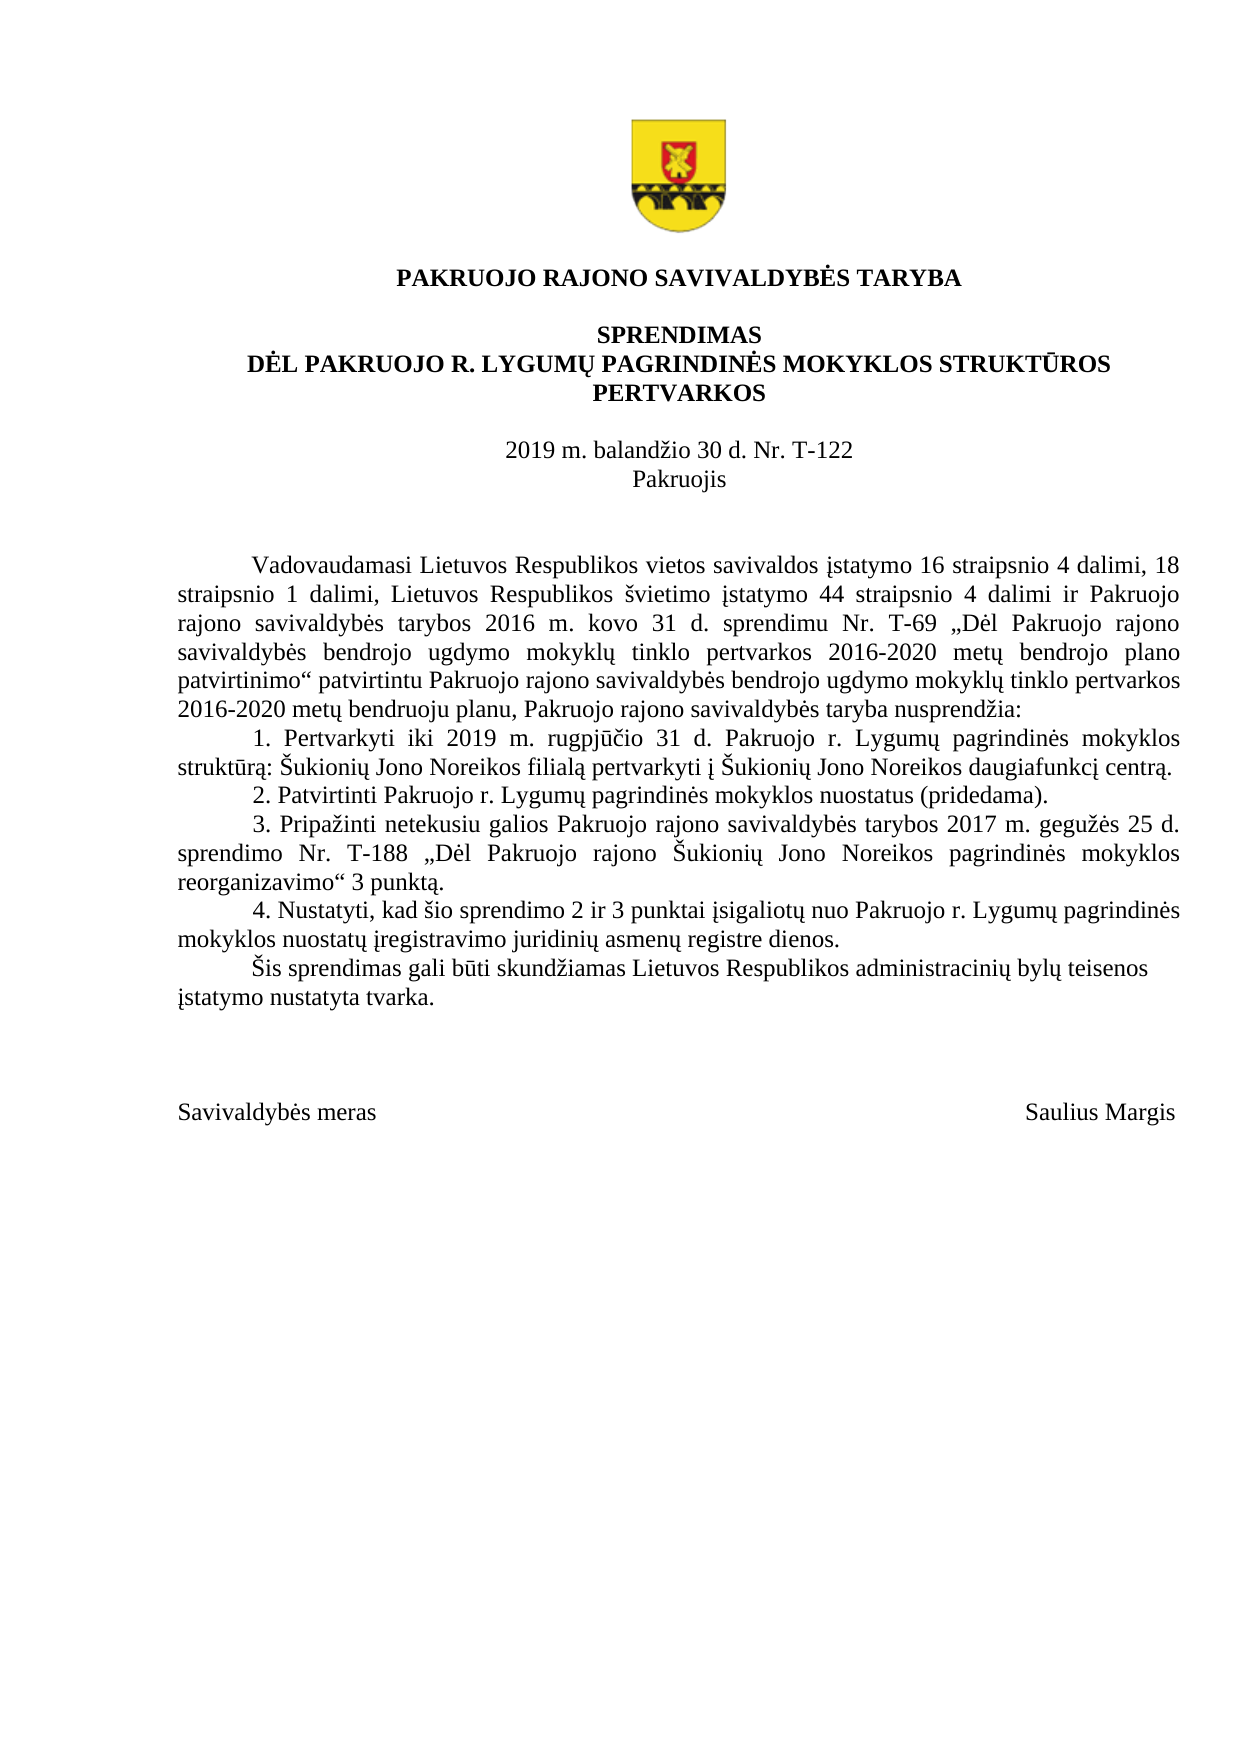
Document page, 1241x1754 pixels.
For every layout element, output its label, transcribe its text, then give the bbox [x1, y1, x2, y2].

text Savivaldybės meras Saulius Margis [177, 1097, 1181, 1126]
text Vadovaudamasi Lietuvos Respublikos vietos savivaldos įstatymo 16 straipsnio 4 dalimi, 18 straipsnio 1 dalimi, Lietuvos Respublikos švietimo įstatymo 44 straipsnio 4 dalimi ir Pakruojo rajono savivaldybės tarybos 2016 m. kovo 31 d. sprendimu Nr. T-69 „Dėl Pakruojo rajono savivaldybės bendrojo ugdymo mokyklų tinklo pertvarkos 2016-2020 metų bendrojo plano patvirtinimo“ patvirtintu Pakruojo rajono savivaldybės bendrojo ugdymo mokyklų tinklo pertvarkos 2016-2020 metų bendruoju planu, Pakruojo rajono savivaldybės taryba nusprendžia: [177, 551, 1181, 723]
text DĖL PAKRUOJO R. LYGUMŲ PAGRINDINĖS MOKYKLOS STRUKTŪROS PERTVARKOS [177, 349, 1181, 407]
text 1. Pertvarkyti iki 2019 m. rugpjūčio 31 d. Pakruojo r. Lygumų pagrindinės mokyklos struktūrą: Šukionių Jono Noreikos filialą pertvarkyti į Šukionių Jono Noreikos daugiafunkcį centrą. [177, 723, 1181, 781]
text PAKRUOJO RAJONO SAVIVALDYBĖS TARYBA [177, 263, 1181, 292]
text 2019 m. balandžio 30 d. Nr. T-122 [177, 436, 1181, 464]
text SPRENDIMAS [177, 321, 1181, 349]
text 2. Patvirtinti Pakruojo r. Lygumų pagrindinės mokyklos nuostatus (pridedama). [177, 781, 1181, 809]
text Pakruojis [177, 464, 1181, 493]
text Šis sprendimas gali būti skundžiamas Lietuvos Respublikos administracinių bylų teisenos įstatymo nustatyta tvarka. [177, 953, 1181, 1011]
text 3. Pripažinti netekusiu galios Pakruojo rajono savivaldybės tarybos 2017 m. gegužės 25 d. sprendimo Nr. T-188 „Dėl Pakruojo rajono Šukionių Jono Noreikos pagrindinės mokyklos reorganizavimo“ 3 punktą. [177, 809, 1181, 896]
text 4. Nustatyti, kad šio sprendimo 2 ir 3 punktai įsigaliotų nuo Pakruojo r. Lygumų pagrindinės mokyklos nuostatų įregistravimo juridinių asmenų registre dienos. [177, 896, 1181, 953]
